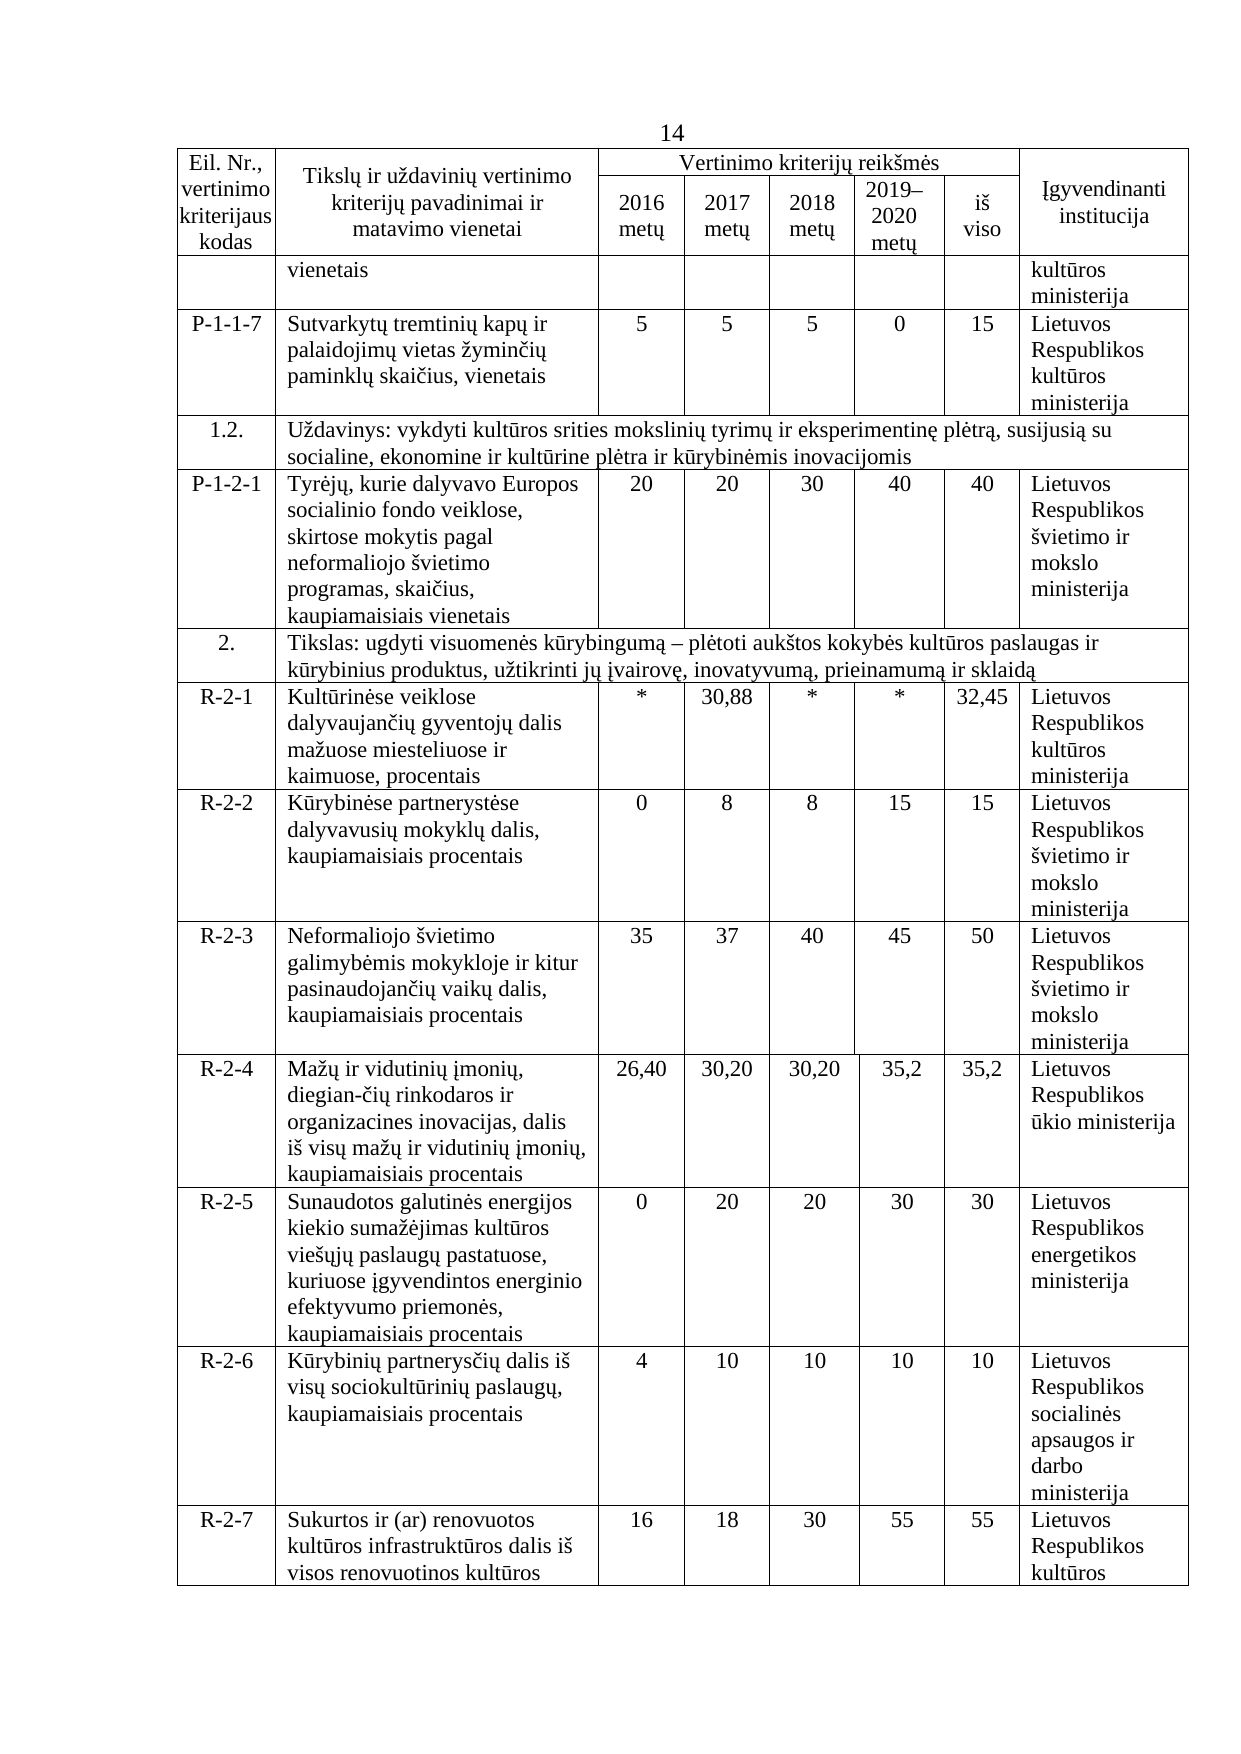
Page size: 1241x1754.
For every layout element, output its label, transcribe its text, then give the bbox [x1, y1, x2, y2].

table_cell Lietuvos Respublikos ūkio ministerija [1020, 1055, 1188, 1187]
table_cell Lietuvos Respublikos kultūros ministerija [1020, 683, 1188, 788]
table_cell 26,40 [599, 1055, 684, 1187]
table_cell [685, 256, 769, 309]
table_cell R-2-4 [178, 1055, 275, 1187]
table_cell 15 [855, 790, 944, 921]
table_cell Sukurtos ir (ar) renovuotos kultūros infrastruktūros dalis iš visos renovuotinos kultūros [276, 1506, 598, 1585]
table_cell R-2-7 [178, 1506, 275, 1585]
table_cell 10 [685, 1347, 769, 1505]
table_cell 5 [770, 310, 854, 415]
table_header Vertinimo kriterijų reikšmės [599, 149, 1019, 175]
table_cell Tikslas: ugdyti visuomenės kūrybingumą – plėtoti aukštos kokybės kultūros paslaugas ir kūrybinius produktus, užtikrinti jų įvairovę, inovatyvumą, prieinamumą ir sklaidą [276, 629, 1188, 682]
table_header Įgyvendinanti institucija [1020, 149, 1188, 255]
table_cell 20 [599, 470, 684, 628]
table_cell R-2-6 [178, 1347, 275, 1505]
table_cell 20 [685, 470, 769, 628]
table_cell 0 [599, 790, 684, 921]
table_cell 37 [685, 922, 769, 1054]
table_cell * [599, 683, 684, 788]
table_cell 30,20 [770, 1055, 859, 1187]
table_cell iš viso [945, 176, 1019, 255]
table_cell Lietuvos Respublikos švietimo ir mokslo ministerija [1020, 922, 1188, 1054]
table_cell Sunaudotos galutinės energijos kiekio sumažėjimas kultūros viešųjų paslaugų pastatuose, kuriuose įgyvendintos energinio efektyvumo priemonės, kaupiamaisiais procentais [276, 1188, 598, 1346]
table_cell kultūros ministerija [1020, 256, 1188, 309]
table_cell * [770, 683, 854, 788]
table_cell 0 [599, 1188, 684, 1346]
table_cell 10 [945, 1347, 1019, 1505]
table_cell 50 [945, 922, 1019, 1054]
table_cell 30 [770, 1506, 859, 1585]
table_cell [855, 256, 944, 309]
table_cell 40 [770, 922, 854, 1054]
table_cell 0 [855, 310, 944, 415]
table_cell Sutvarkytų tremtinių kapų ir palaidojimų vietas žyminčių paminklų skaičius, vienetais [276, 310, 598, 415]
table_cell Uždavinys: vykdyti kultūros srities mokslinių tyrimų ir eksperimentinę plėtrą, susijusią su socialine, ekonomine ir kultūrine plėtra ir kūrybinėmis inovacijomis [276, 416, 1188, 469]
table_cell 55 [945, 1506, 1019, 1585]
table_cell 8 [685, 790, 769, 921]
table_cell P-1-2-1 [178, 470, 275, 628]
table_cell R-2-3 [178, 922, 275, 1054]
table_cell [178, 256, 275, 309]
table_cell Mažų ir vidutinių įmonių, diegian-čių rinkodaros ir organizacines inovacijas, dalis iš visų mažų ir vidutinių įmonių, kaupiamaisiais procentais [276, 1055, 598, 1187]
table_cell 10 [860, 1347, 944, 1505]
table_cell Lietuvos Respublikos kultūros [1020, 1506, 1188, 1585]
table_cell 2017 metų [685, 176, 769, 255]
table_cell 4 [599, 1347, 684, 1505]
table_cell 30,88 [685, 683, 769, 788]
table_cell R-2-5 [178, 1188, 275, 1346]
table_cell 2. [178, 629, 275, 682]
table_cell [945, 256, 1019, 309]
table_cell Kūrybinėse partnerystėse dalyvavusių mokyklų dalis, kaupiamaisiais procentais [276, 790, 598, 921]
table_cell 30 [945, 1188, 1019, 1346]
table_cell 2019–2020 metų [855, 176, 944, 255]
table_cell 8 [770, 790, 854, 921]
table_cell 16 [599, 1506, 684, 1585]
table_cell Lietuvos Respublikos energetikos ministerija [1020, 1188, 1188, 1346]
table_cell 5 [685, 310, 769, 415]
table_cell Kūrybinių partnerysčių dalis iš visų sociokultūrinių paslaugų, kaupiamaisiais procentais [276, 1347, 598, 1505]
table_cell 1.2. [178, 416, 275, 469]
table_cell 40 [945, 470, 1019, 628]
table_cell [770, 256, 854, 309]
table_cell 15 [945, 310, 1019, 415]
table_cell 20 [770, 1188, 859, 1346]
table_cell 2016 metų [599, 176, 684, 255]
table_cell Kultūrinėse veiklose dalyvaujančių gyventojų dalis mažuose miesteliuose ir kaimuose, procentais [276, 683, 598, 788]
table_cell 5 [599, 310, 684, 415]
table_cell * [855, 683, 944, 788]
table_cell 18 [685, 1506, 769, 1585]
table_cell Tyrėjų, kurie dalyvavo Europos socialinio fondo veiklose, skirtose mokytis pagal neformaliojo švietimo programas, skaičius, kaupiamaisiais vienetais [276, 470, 598, 628]
table_cell 20 [685, 1188, 769, 1346]
table_cell Lietuvos Respublikos švietimo ir mokslo ministerija [1020, 790, 1188, 921]
table_cell 35 [599, 922, 684, 1054]
table_cell 55 [860, 1506, 944, 1585]
table_cell Neformaliojo švietimo galimybėmis mokykloje ir kitur pasinaudojančių vaikų dalis, kaupiamaisiais procentais [276, 922, 598, 1054]
table_cell 30 [770, 470, 854, 628]
table_cell 2018 metų [770, 176, 854, 255]
table_cell 35,2 [945, 1055, 1019, 1187]
table_cell 32,45 [945, 683, 1019, 788]
table_cell 30 [860, 1188, 944, 1346]
table_cell Lietuvos Respublikos socialinės apsaugos ir darbo ministerija [1020, 1347, 1188, 1505]
table_cell Lietuvos Respublikos švietimo ir mokslo ministerija [1020, 470, 1188, 628]
table_cell 45 [855, 922, 944, 1054]
table_header Tikslų ir uždavinių vertinimo kriterijų pavadinimai ir matavimo vienetai [276, 149, 598, 255]
table_cell 35,2 [860, 1055, 944, 1187]
table_cell R-2-2 [178, 790, 275, 921]
table_cell [599, 256, 684, 309]
table_cell P-1-1-7 [178, 310, 275, 415]
table_cell 10 [770, 1347, 859, 1505]
table_cell 30,20 [685, 1055, 769, 1187]
table_cell vienetais [276, 256, 598, 309]
table_cell 40 [855, 470, 944, 628]
table_cell 15 [945, 790, 1019, 921]
table_cell R-2-1 [178, 683, 275, 788]
table_header Eil. Nr., vertinimo kriterijaus kodas [178, 149, 275, 255]
table_cell Lietuvos Respublikos kultūros ministerija [1020, 310, 1188, 415]
